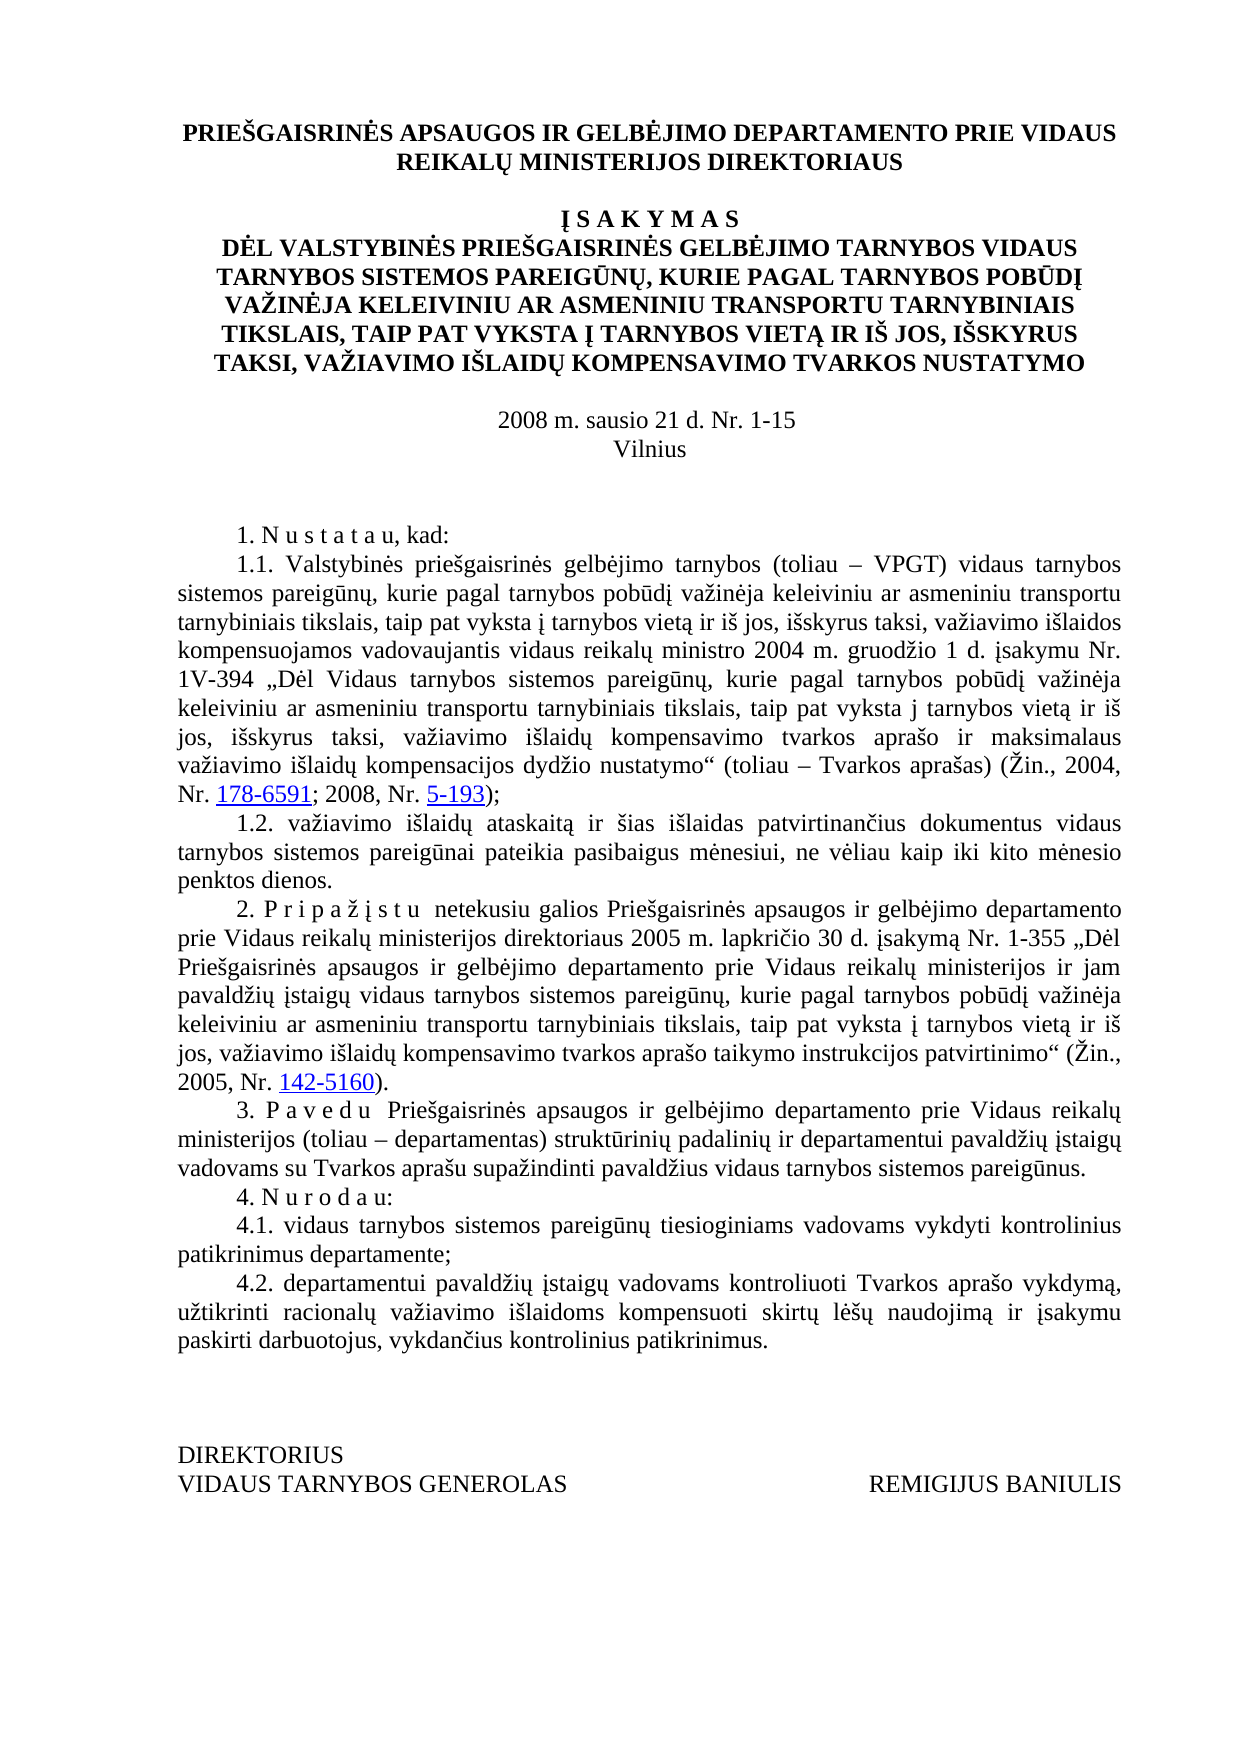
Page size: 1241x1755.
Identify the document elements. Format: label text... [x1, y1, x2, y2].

text 4.2. departamentui pavaldžių įstaigų vadovams kontroliuoti Tvarkos aprašo vykdymą, užtikrinti racionalų važiavimo išlaidoms kompensuoti skirtų lėšų naudojimą ir įsakymu paskirti darbuotojus, vykdančius kontrolinius patikrinimus. [177, 1268, 1122, 1354]
text PRIEŠGAISRINĖS APSAUGOS IR GELBĖJIMO DEPARTAMENTO PRIE VIDAUS REIKALŲ MINISTERIJOS DIREKTORIAUS [177, 118, 1122, 176]
text VIDAUS TARNYBOS GENEROLAS REMIGIJUS BANIULIS [177, 1469, 1122, 1498]
text Vilnius [177, 434, 1122, 463]
text 4.1. vidaus tarnybos sistemos pareigūnų tiesioginiams vadovams vykdyti kontrolinius patikrinimus departamente; [177, 1211, 1122, 1268]
text 1.2. važiavimo išlaidų ataskaitą ir šias išlaidas patvirtinančius dokumentus vidaus tarnybos sistemos pareigūnai pateikia pasibaigus mėnesiui, ne vėliau kaip iki kito mėnesio penktos dienos. [177, 808, 1122, 894]
text DĖL VALSTYBINĖS PRIEŠGAISRINĖS GELBĖJIMO TARNYBOS VIDAUS TARNYBOS SISTEMOS PAREIGŪNŲ, KURIE PAGAL TARNYBOS POBŪDĮ VAŽINĖJA KELEIVINIU AR ASMENINIU TRANSPORTU TARNYBINIAIS TIKSLAIS, TAIP PAT VYKSTA Į TARNYBOS VIETĄ IR IŠ JOS, IŠSKYRUS TAKSI, VAŽIAVIMO IŠLAIDŲ KOMPENSAVIMO TVARKOS NUSTATYMO [177, 233, 1122, 377]
text 2. Pripažįstu netekusiu galios Priešgaisrinės apsaugos ir gelbėjimo departamento prie Vidaus reikalų ministerijos direktoriaus 2005 m. lapkričio 30 d. įsakymą Nr. 1-355 „Dėl Priešgaisrinės apsaugos ir gelbėjimo departamento prie Vidaus reikalų ministerijos ir jam pavaldžių įstaigų vidaus tarnybos sistemos pareigūnų, kurie pagal tarnybos pobūdį važinėja keleiviniu ar asmeniniu transportu tarnybiniais tikslais, taip pat vyksta į tarnybos vietą ir iš jos, važiavimo išlaidų kompensavimo tvarkos aprašo taikymo instrukcijos patvirtinimo“ (Žin., 2005, Nr. 142-5160). [177, 894, 1122, 1096]
text 1. Nustatau, kad: [177, 521, 1122, 549]
text DIREKTORIUS [177, 1441, 1122, 1469]
text ĮSAKYMAS [177, 204, 1122, 233]
text 2008 m. sausio 21 d. Nr. 1-15 [177, 406, 1122, 434]
text 4. Nurodau: [177, 1182, 1122, 1211]
text 1.1. Valstybinės priešgaisrinės gelbėjimo tarnybos (toliau – VPGT) vidaus tarnybos sistemos pareigūnų, kurie pagal tarnybos pobūdį važinėja keleiviniu ar asmeniniu transportu tarnybiniais tikslais, taip pat vyksta į tarnybos vietą ir iš jos, išskyrus taksi, važiavimo išlaidos kompensuojamos vadovaujantis vidaus reikalų ministro 2004 m. gruodžio 1 d. įsakymu Nr. 1V-394 „Dėl Vidaus tarnybos sistemos pareigūnų, kurie pagal tarnybos pobūdį važinėja keleiviniu ar asmeniniu transportu tarnybiniais tikslais, taip pat vyksta j tarnybos vietą ir iš jos, išskyrus taksi, važiavimo išlaidų kompensavimo tvarkos aprašo ir maksimalaus važiavimo išlaidų kompensacijos dydžio nustatymo“ (toliau – Tvarkos aprašas) (Žin., 2004, Nr. 178-6591; 2008, Nr. 5-193); [177, 549, 1122, 808]
text 3. Pavedu Priešgaisrinės apsaugos ir gelbėjimo departamento prie Vidaus reikalų ministerijos (toliau – departamentas) struktūrinių padalinių ir departamentui pavaldžių įstaigų vadovams su Tvarkos aprašu supažindinti pavaldžius vidaus tarnybos sistemos pareigūnus. [177, 1096, 1122, 1182]
